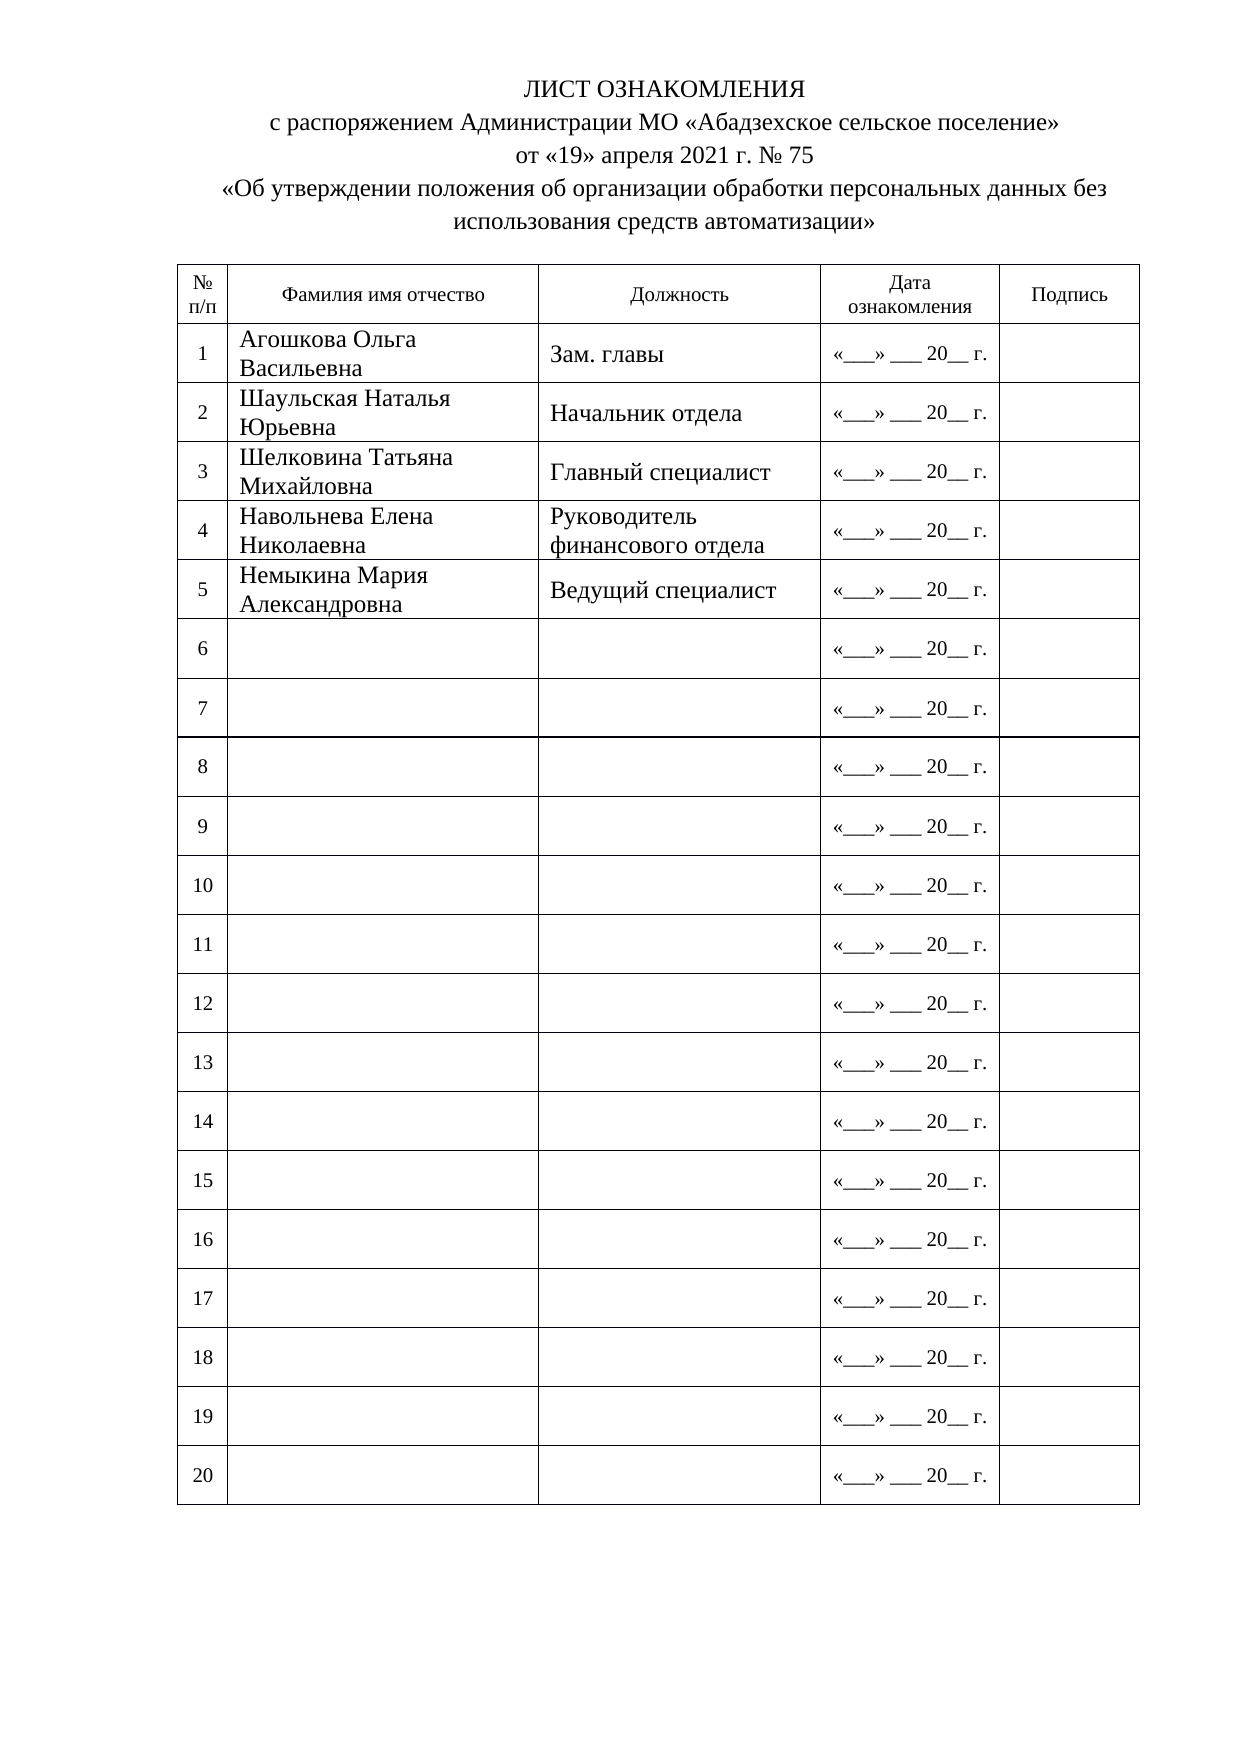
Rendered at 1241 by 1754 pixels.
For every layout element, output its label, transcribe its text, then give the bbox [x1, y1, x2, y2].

table_cell [1000, 1446, 1139, 1504]
table_cell «___» ___ 20__ г. [821, 324, 999, 382]
table_cell 20 [178, 1446, 227, 1504]
table_cell [228, 1328, 538, 1386]
table_cell [539, 738, 820, 796]
table_cell [228, 1446, 538, 1504]
text от «19» апреля 2021 г. № 75 [177, 140, 1152, 169]
table_cell 11 [178, 915, 227, 973]
table_cell [228, 856, 538, 914]
table_cell [228, 1269, 538, 1327]
table_cell 13 [178, 1033, 227, 1091]
table_cell [228, 738, 538, 796]
table_cell [228, 1387, 538, 1445]
table_cell 14 [178, 1092, 227, 1150]
table_cell Зам. главы [539, 324, 820, 382]
table_cell «___» ___ 20__ г. [821, 1210, 999, 1268]
table_cell «___» ___ 20__ г. [821, 856, 999, 914]
table_cell 16 [178, 1210, 227, 1268]
table_cell «___» ___ 20__ г. [821, 738, 999, 796]
table_cell [1000, 1269, 1139, 1327]
table_cell «___» ___ 20__ г. [821, 915, 999, 973]
table_cell 10 [178, 856, 227, 914]
table_cell [1000, 738, 1139, 796]
table_header Дата ознакомления [821, 265, 999, 323]
text с распоряжением Администрации МО «Абадзехское сельское поселение» [177, 107, 1152, 136]
table_cell «___» ___ 20__ г. [821, 1033, 999, 1091]
table_cell 7 [178, 679, 227, 736]
table_cell [539, 797, 820, 854]
table_cell [1000, 1387, 1139, 1445]
table_cell 9 [178, 797, 227, 854]
table_cell «___» ___ 20__ г. [821, 974, 999, 1032]
table_cell 2 [178, 383, 227, 441]
table_cell [1000, 1151, 1139, 1209]
table_cell [1000, 974, 1139, 1032]
table_cell [539, 856, 820, 914]
table_cell Немыкина Мария Александровна [228, 560, 538, 618]
table_cell [228, 915, 538, 973]
table_cell [228, 1092, 538, 1150]
table_cell «___» ___ 20__ г. [821, 442, 999, 500]
table_cell 6 [178, 619, 227, 677]
table_cell «___» ___ 20__ г. [821, 1387, 999, 1445]
table_cell [539, 1328, 820, 1386]
table_cell 1 [178, 324, 227, 382]
table_cell [539, 1446, 820, 1504]
table_cell [539, 1151, 820, 1209]
table_cell 5 [178, 560, 227, 618]
table_cell «___» ___ 20__ г. [821, 797, 999, 854]
table_cell «___» ___ 20__ г. [821, 1092, 999, 1150]
table_cell [1000, 324, 1139, 382]
table_cell [1000, 856, 1139, 914]
table_cell 17 [178, 1269, 227, 1327]
table_cell Руководитель финансового отдела [539, 501, 820, 559]
table_cell Агошкова Ольга Васильевна [228, 324, 538, 382]
table_cell [539, 1269, 820, 1327]
table_cell [1000, 501, 1139, 559]
table_cell «___» ___ 20__ г. [821, 1328, 999, 1386]
table_cell 19 [178, 1387, 227, 1445]
table_cell [1000, 442, 1139, 500]
text «Об утверждении положения об организации обработки персональных данных без использования средств автоматизации» [177, 173, 1152, 235]
table_cell [539, 679, 820, 736]
table_cell [1000, 383, 1139, 441]
table_cell 8 [178, 738, 227, 796]
table_cell [228, 1033, 538, 1091]
table_cell «___» ___ 20__ г. [821, 1151, 999, 1209]
table_cell [1000, 679, 1139, 736]
table_cell Начальник отдела [539, 383, 820, 441]
table_cell 15 [178, 1151, 227, 1209]
table_cell Главный специалист [539, 442, 820, 500]
table_cell [228, 974, 538, 1032]
table_cell Ведущий специалист [539, 560, 820, 618]
table_cell [1000, 1092, 1139, 1150]
table_header № п/п [178, 265, 227, 323]
table_cell «___» ___ 20__ г. [821, 679, 999, 736]
table_cell [1000, 1210, 1139, 1268]
table_header Подпись [1000, 265, 1139, 323]
table_cell [539, 1092, 820, 1150]
table_cell [539, 1033, 820, 1091]
table_header Должность [539, 265, 820, 323]
table_cell [228, 619, 538, 677]
table_cell «___» ___ 20__ г. [821, 383, 999, 441]
table_cell [1000, 915, 1139, 973]
table_cell 18 [178, 1328, 227, 1386]
table_cell [539, 619, 820, 677]
table_cell «___» ___ 20__ г. [821, 1269, 999, 1327]
table_cell [1000, 797, 1139, 854]
table_cell 3 [178, 442, 227, 500]
table_cell «___» ___ 20__ г. [821, 619, 999, 677]
table_cell [228, 679, 538, 736]
table_cell 4 [178, 501, 227, 559]
table_cell [539, 974, 820, 1032]
table_cell [1000, 619, 1139, 677]
table_header Фамилия имя отчество [228, 265, 538, 323]
table_cell [539, 1387, 820, 1445]
table_cell Навольнева Елена Николаевна [228, 501, 538, 559]
table_cell «___» ___ 20__ г. [821, 560, 999, 618]
table_cell [228, 1151, 538, 1209]
table_cell [228, 797, 538, 854]
table_cell [228, 1210, 538, 1268]
table_cell Шаульская Наталья Юрьевна [228, 383, 538, 441]
table_cell [1000, 1033, 1139, 1091]
table_cell [539, 915, 820, 973]
table_cell «___» ___ 20__ г. [821, 1446, 999, 1504]
table_cell [1000, 560, 1139, 618]
text ЛИСТ ОЗНАКОМЛЕНИЯ [177, 74, 1152, 103]
table_cell Шелковина Татьяна Михайловна [228, 442, 538, 500]
table_cell [1000, 1328, 1139, 1386]
table_cell «___» ___ 20__ г. [821, 501, 999, 559]
table_cell 12 [178, 974, 227, 1032]
table_cell [539, 1210, 820, 1268]
